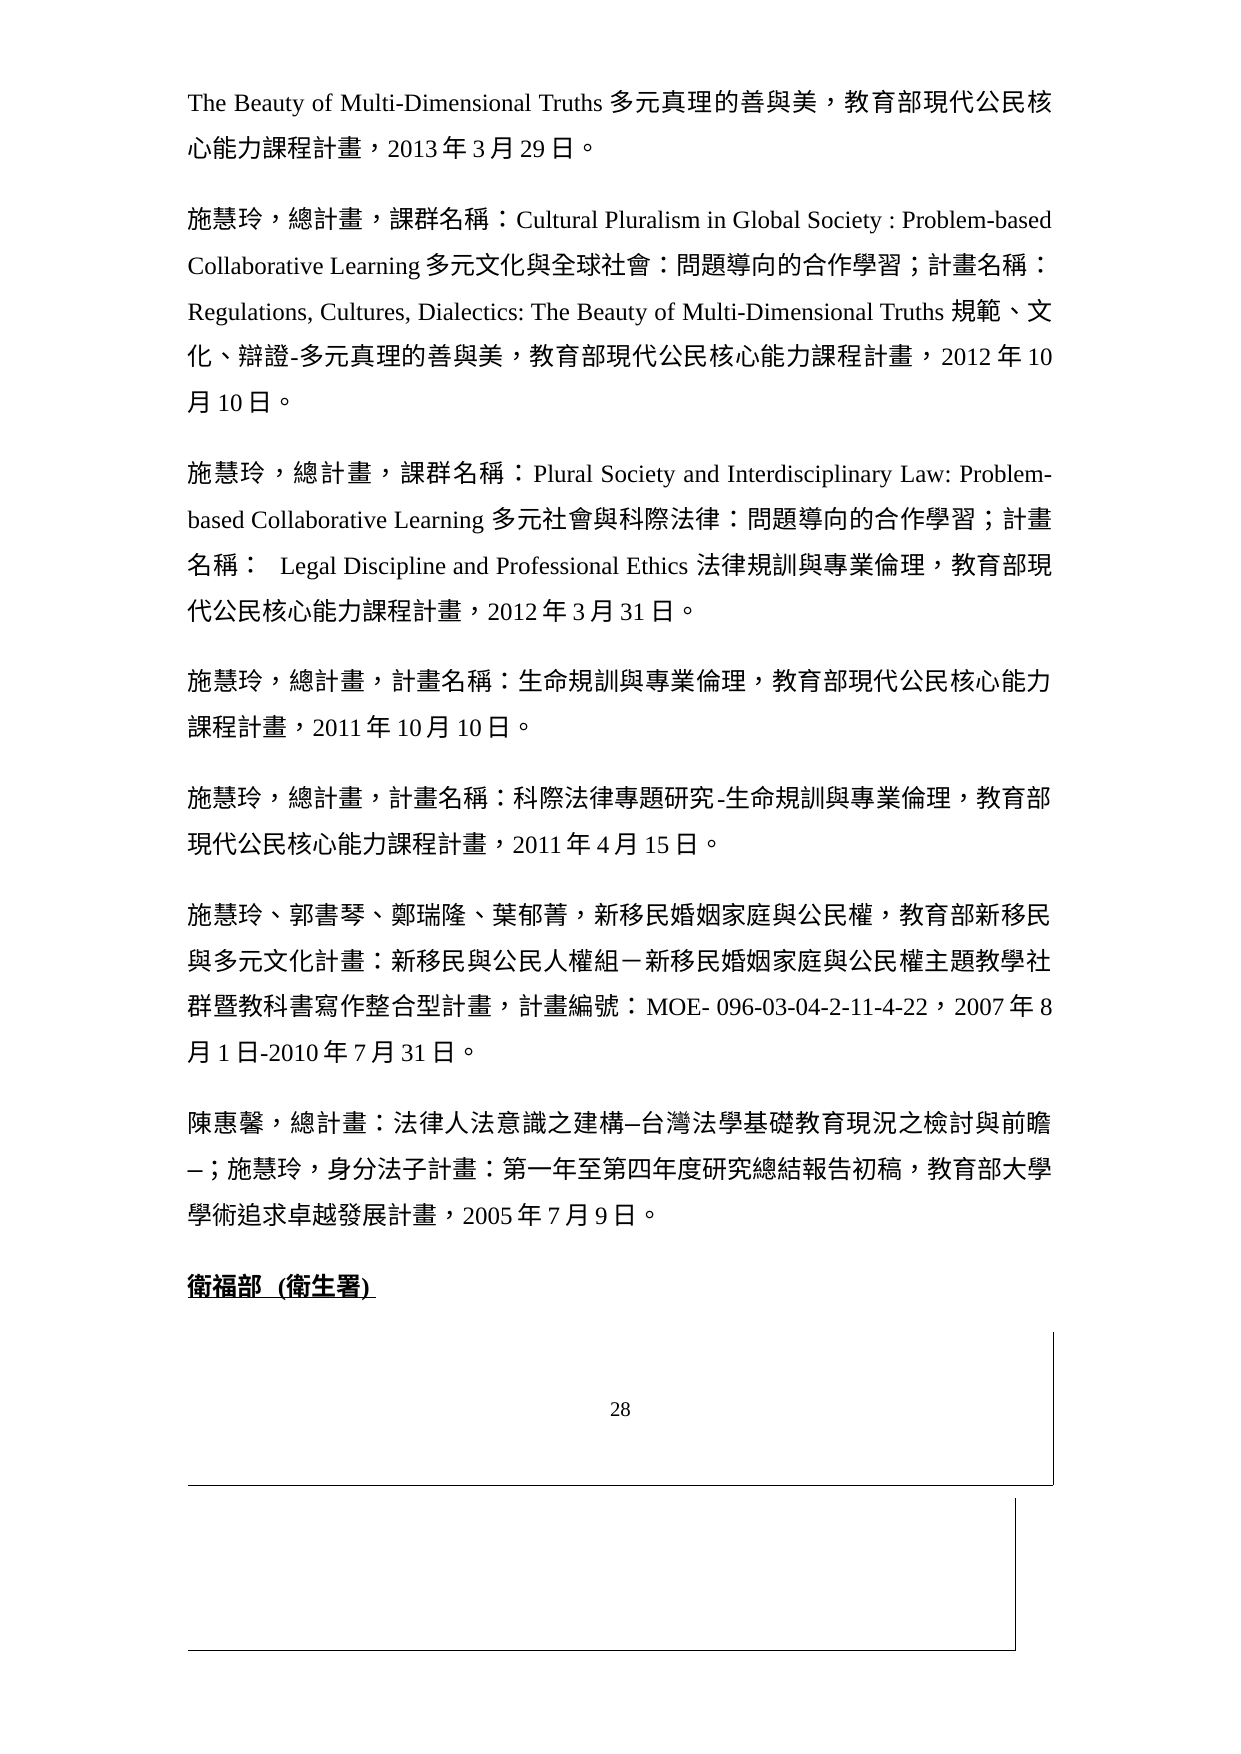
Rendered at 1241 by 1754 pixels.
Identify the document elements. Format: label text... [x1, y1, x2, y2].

text 陳惠馨，總計畫：法律人法意識之建構—台灣法學基礎教育現況之檢討與前瞻—；施慧玲，身分法子計畫：第一年至第四年度研究總結報告初稿，教育部大學學術追求卓越發展計畫，2005年7月9日。 [187, 1096, 1053, 1233]
text 施慧玲，總計畫，計畫名稱：科際法律專題研究-生命規訓與專業倫理，教育部現代公民核心能力課程計畫，2011年4月15日。 [187, 771, 1053, 862]
text 衛福部 (衛生署) [187, 1258, 1053, 1304]
text 施慧玲，總計畫，課群名稱：Cultural Pluralism in Global Society : Problem-based Collaborative Learning多元文化與全球社會：問題導向的合作學習；計畫名稱：Regulations, Cultures, Dialectics: The Beauty of Multi-Dimensional Truths規範、文化、辯證-多元真理的善與美，教育部現代公民核心能力課程計畫，2012年10月10日。 [187, 192, 1053, 421]
text The Beauty of Multi-Dimensional Truths多元真理的善與美，教育部現代公民核心能力課程計畫，2013年3月29日。 [187, 75, 1053, 167]
text 施慧玲，總計畫，課群名稱：Plural Society and Interdisciplinary Law: Problem-based Collaborative Learning 多元社會與科際法律：問題導向的合作學習；計畫名稱： Legal Discipline and Professional Ethics 法律規訓與專業倫理，教育部現代公民核心能力課程計畫，2012年3月31日。 [187, 446, 1053, 629]
text 施慧玲、郭書琴、鄭瑞隆、葉郁菁，新移民婚姻家庭與公民權，教育部新移民與多元文化計畫：新移民與公民人權組－新移民婚姻家庭與公民權主題教學社群暨教科書寫作整合型計畫，計畫編號：MOE- 096-03-04-2-11-4-22，2007年8月1日-2010年7月31日。 [187, 887, 1053, 1071]
text 施慧玲，總計畫，計畫名稱：生命規訓與專業倫理，教育部現代公民核心能力課程計畫，2011年10月10日。 [187, 654, 1053, 746]
